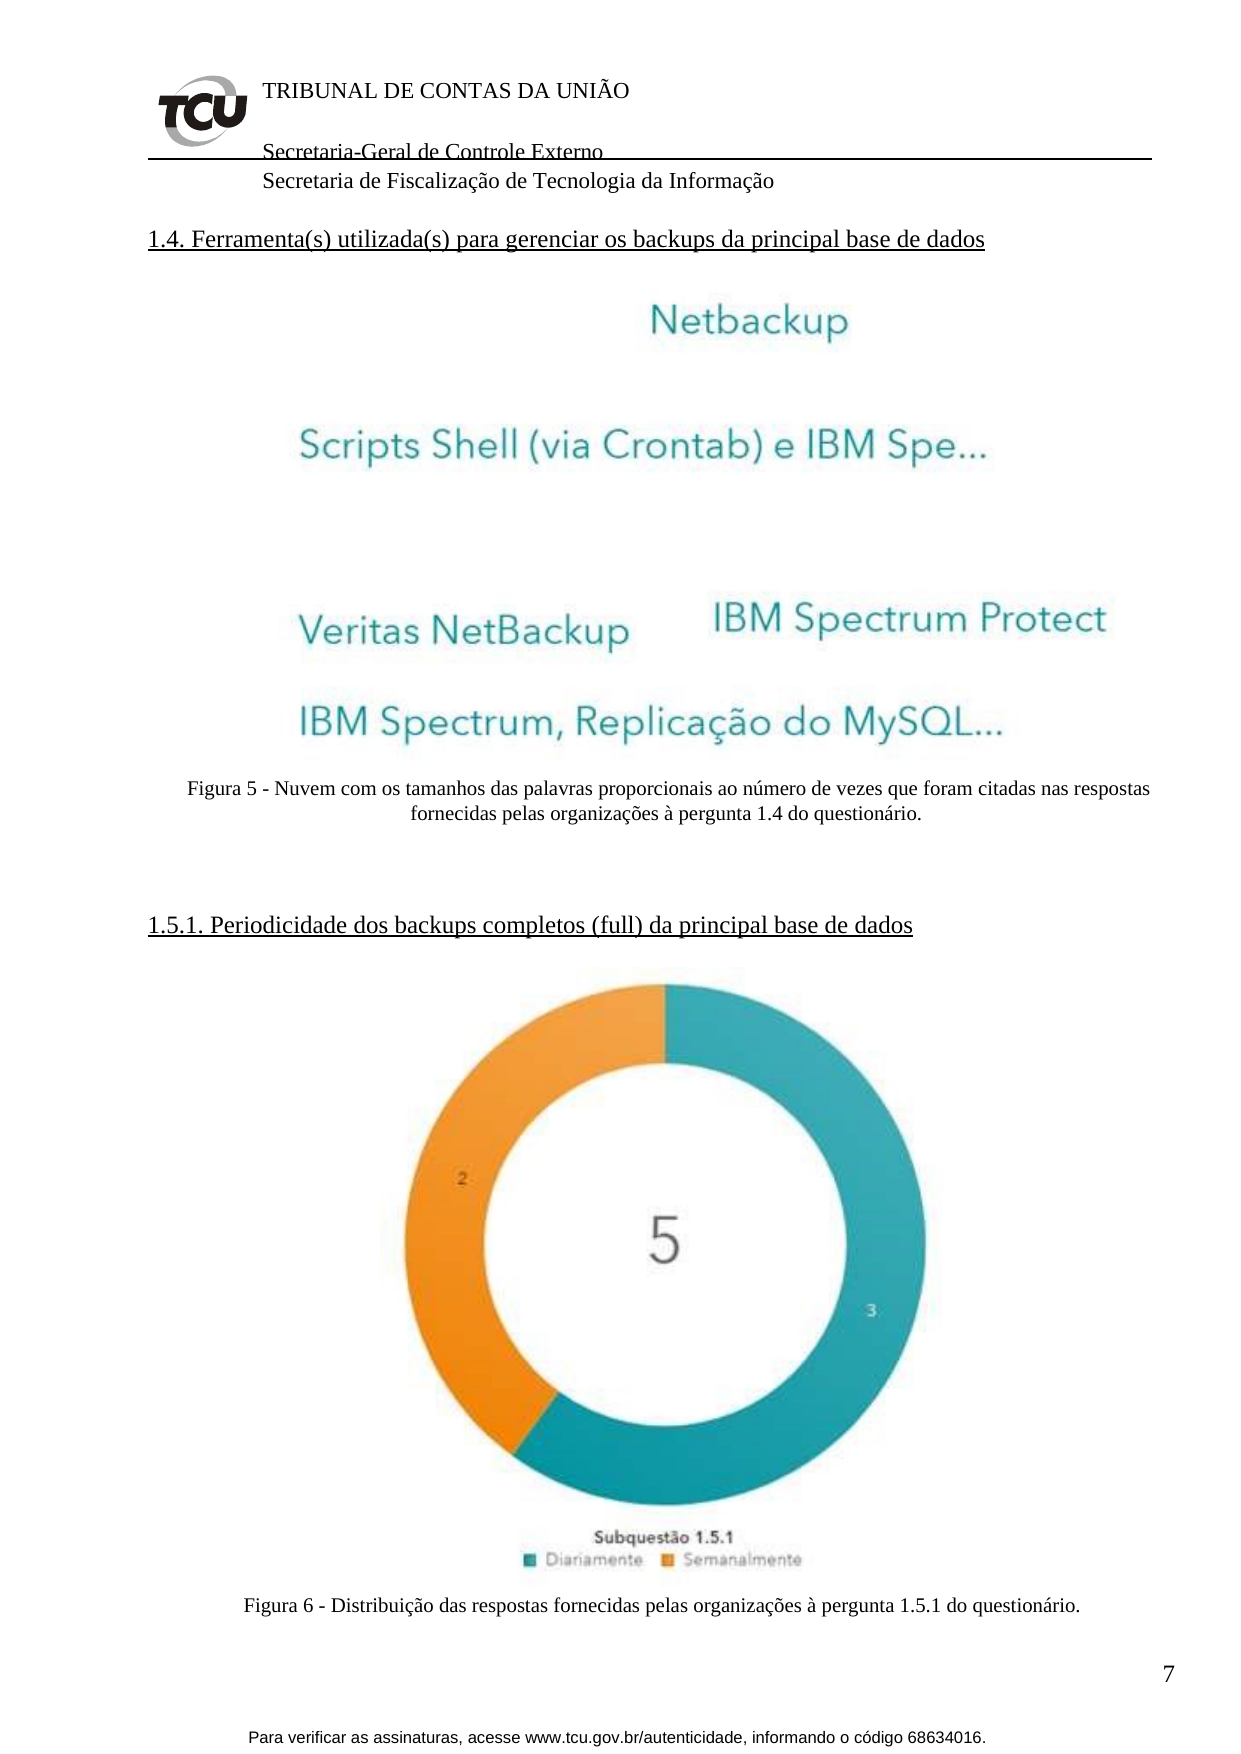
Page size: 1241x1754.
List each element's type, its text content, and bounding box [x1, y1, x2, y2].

text Figura 5 - Nuvem com os tamanhos das palavras proporcionais ao número de vezes que foram citadas nas respostas fornecidas pelas organizações à pergunta 1.4 do questionário. [150, 776, 1188, 825]
picture [278, 281, 1135, 774]
picture [380, 967, 949, 1591]
subtitle 1.4. Ferramenta(s) utilizada(s) para gerenciar os backups da principal base de dados [147, 224, 1189, 253]
subtitle 1.5.1. Periodicidade dos backups completos (full) da principal base de dados [147, 910, 1189, 939]
text Figura 6 - Distribuição das respostas fornecidas pelas organizações à pergunta 1.5.1 do questionário. [150, 1593, 1180, 1617]
